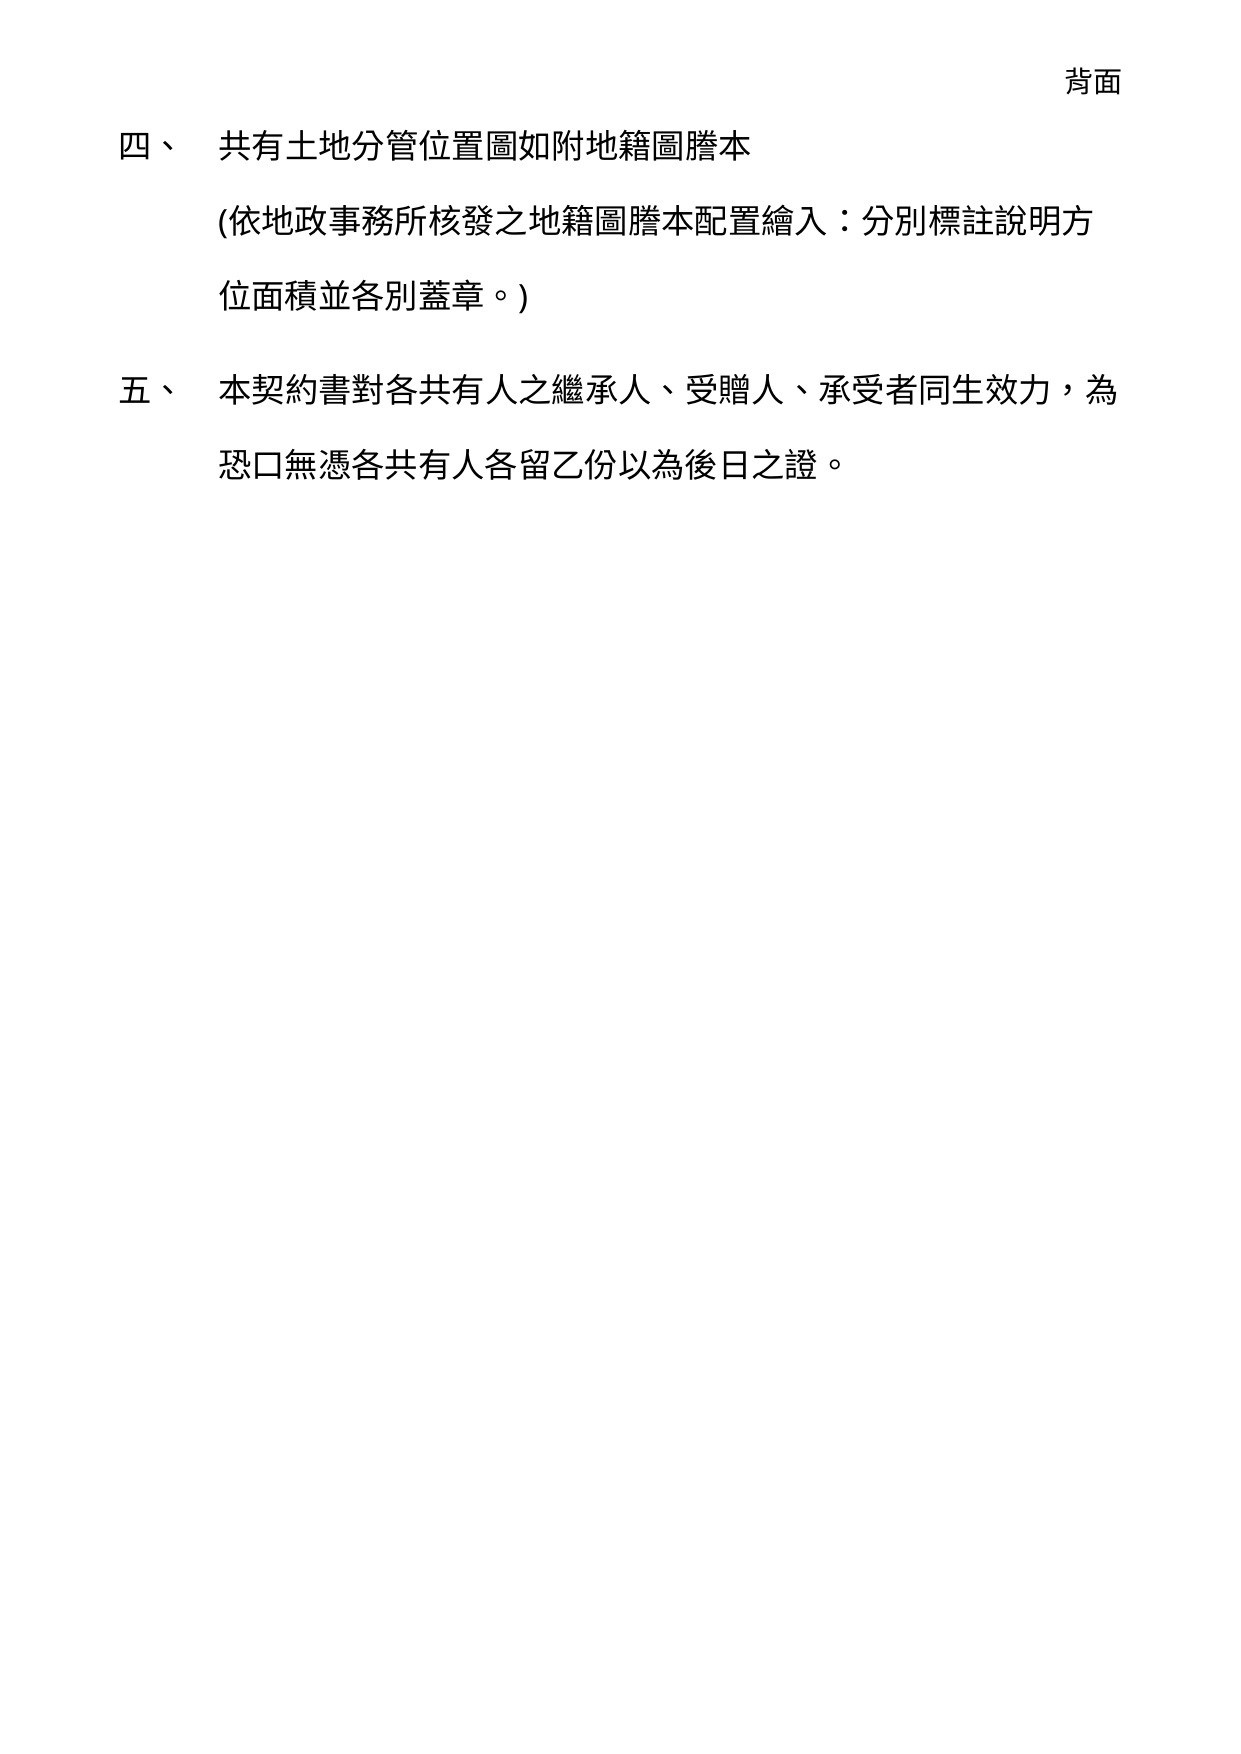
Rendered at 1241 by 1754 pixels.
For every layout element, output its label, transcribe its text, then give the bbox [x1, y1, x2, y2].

list 本契約書對各共有人之繼承人、受贈人、承受者同生效力，為恐口無憑各共有人各留乙份以為後日之證。 [118, 350, 1122, 500]
text (依地政事務所核發之地籍圖謄本配置繪入：分別標註說明方位面積並各別蓋章。) [218, 182, 1122, 332]
list 共有土地分管位置圖如附地籍圖謄本 [118, 107, 1122, 182]
